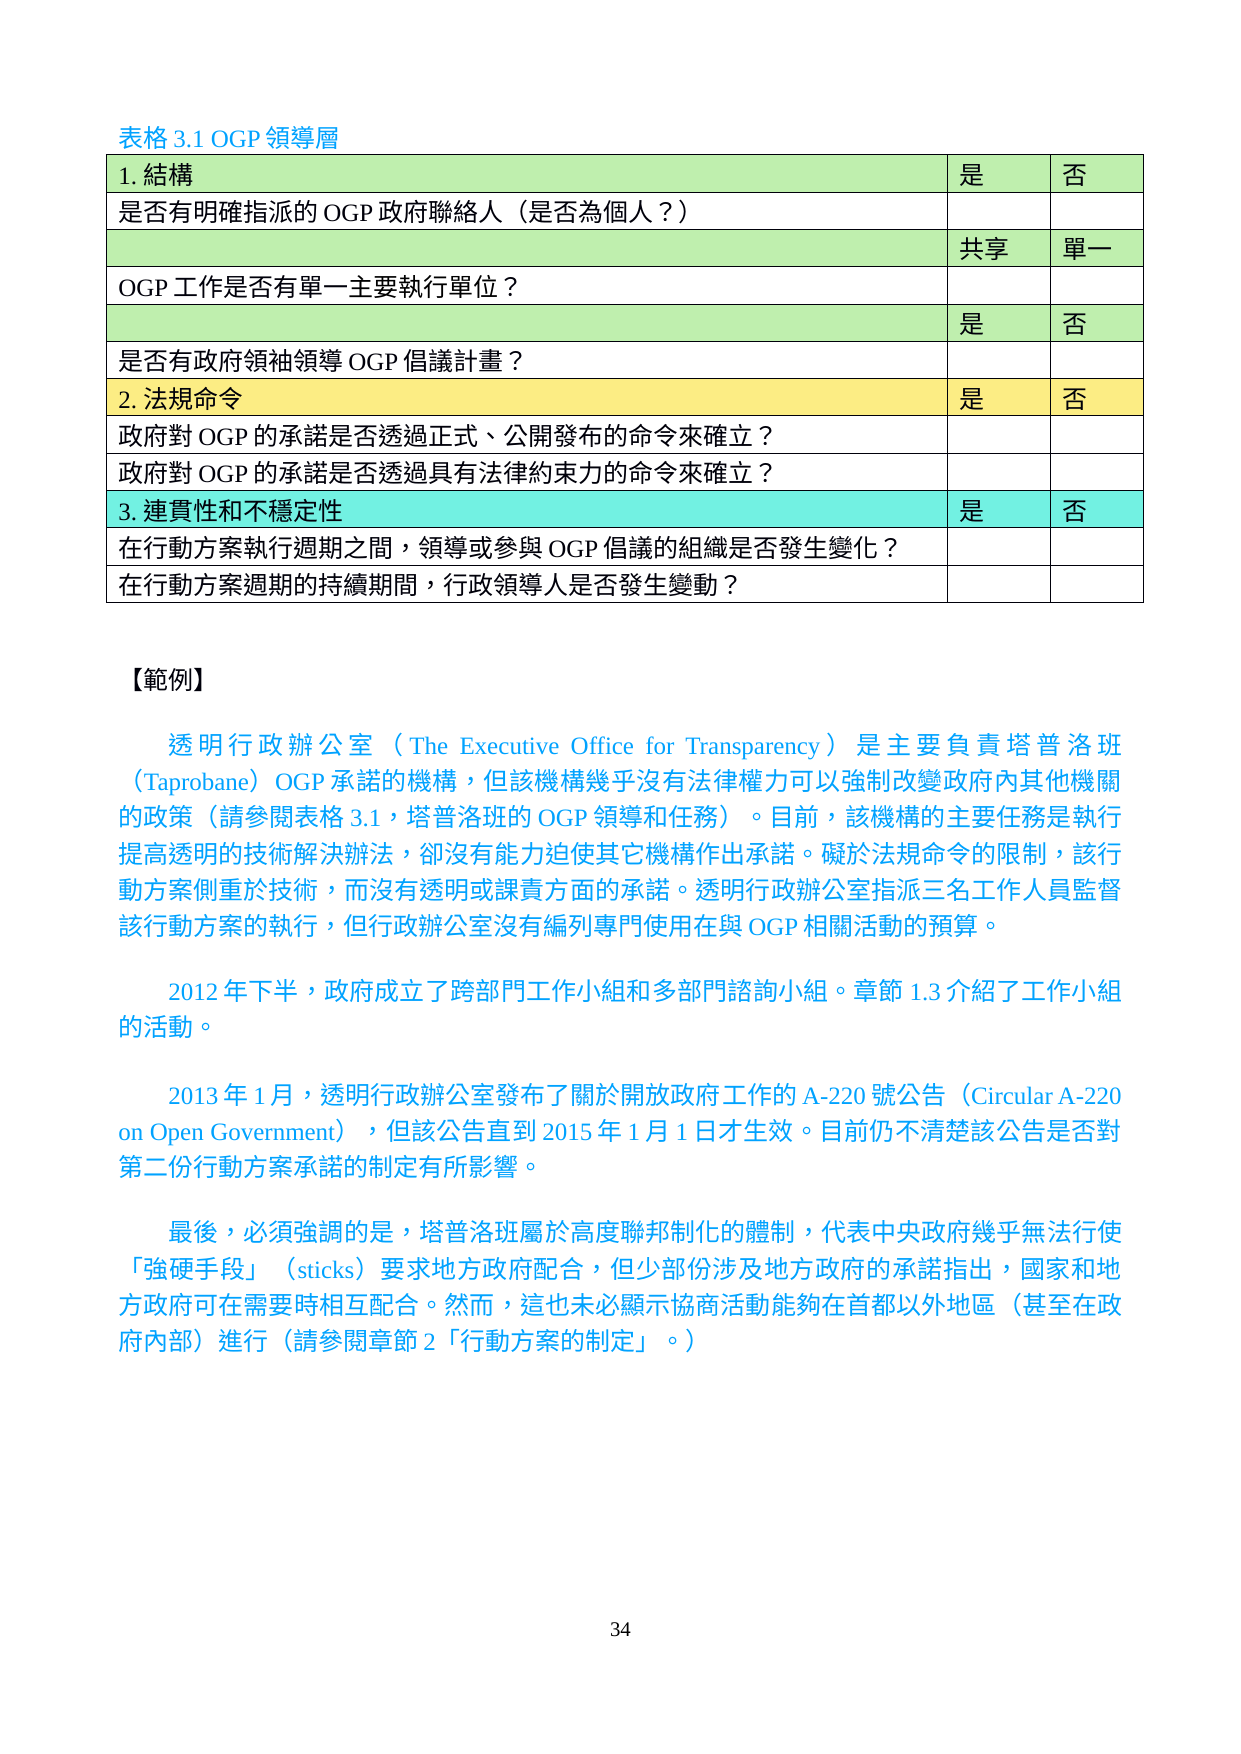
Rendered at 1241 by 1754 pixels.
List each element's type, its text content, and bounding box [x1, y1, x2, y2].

table_cell 否 [1051, 379, 1143, 415]
table_cell 是 [948, 379, 1050, 415]
table_cell [1051, 267, 1143, 303]
table_cell [1051, 566, 1143, 602]
table_header 否 [1051, 155, 1143, 192]
table_cell [948, 416, 1050, 453]
table_cell [107, 305, 947, 341]
text 表格3.1 OGP領導層 [118, 118, 1122, 154]
table_cell [948, 342, 1050, 378]
text 2012年下半，政府成立了跨部門工作小組和多部門諮詢小組。章節1.3介紹了工作小組的活動。 [118, 972, 1122, 1044]
table_cell [948, 193, 1050, 229]
table_header 是 [948, 155, 1050, 192]
table_cell 在行動方案執行週期之間，領導或參與OGP倡議的組織是否發生變化？ [107, 528, 947, 564]
table_cell 2. 法規命令 [107, 379, 947, 415]
table_cell 是否有明確指派的OGP政府聯絡人（是否為個人？） [107, 193, 947, 229]
table_cell 在行動方案週期的持續期間，行政領導人是否發生變動？ [107, 566, 947, 602]
table_cell [1051, 454, 1143, 490]
text 最後，必須強調的是，塔普洛班屬於高度聯邦制化的體制，代表中央政府幾乎無法行使「強硬手段」（sticks）要求地方政府配合，但少部份涉及地方政府的承諾指出，國家和地方政府可在需要時相互配合。然而，這也未必顯示協商活動能夠在首都以外地區（甚至在政府內部）進行（請參閱章節2「行動方案的制定」。） [118, 1213, 1122, 1358]
text 【範例】 [118, 660, 1122, 697]
table_cell [948, 528, 1050, 564]
table_header 1. 結構 [107, 155, 947, 192]
table_cell 3. 連貫性和不穩定性 [107, 491, 947, 527]
table_cell 否 [1051, 491, 1143, 527]
table_cell 政府對OGP的承諾是否透過具有法律約束力的命令來確立？ [107, 454, 947, 490]
table_cell [1051, 416, 1143, 453]
text 透明行政辦公室（The Executive Office for Transparency）是主要負責塔普洛班（Taprobane）OGP承諾的機構，但該機構幾乎沒有法律權力可以強制改變政府內其他機關的政策（請參閱表格3.1，塔普洛班的OGP領導和任務）。目前，該機構的主要任務是執行提高透明的技術解決辦法，卻沒有能力迫使其它機構作出承諾。礙於法規命令的限制，該行動方案側重於技術，而沒有透明或課責方面的承諾。透明行政辦公室指派三名工作人員監督該行動方案的執行，但行政辦公室沒有編列專門使用在與OGP相關活動的預算。 [118, 725, 1122, 943]
table_cell 否 [1051, 305, 1143, 341]
table_cell 是否有政府領袖領導OGP倡議計畫？ [107, 342, 947, 378]
table_cell 是 [948, 305, 1050, 341]
table_cell [948, 267, 1050, 303]
table_cell [1051, 342, 1143, 378]
table_cell 政府對OGP的承諾是否透過正式、公開發布的命令來確立？ [107, 416, 947, 453]
table_cell [107, 230, 947, 266]
table_cell 單一 [1051, 230, 1143, 266]
text 2013年1月，透明行政辦公室發布了關於開放政府工作的A-220號公告（Circular A-220 on Open Government），但該公告直到2015年1月1日才生效。目前仍不清楚該公告是否對第二份行動方案承諾的制定有所影響。 [118, 1075, 1122, 1184]
table_cell 共享 [948, 230, 1050, 266]
table_cell OGP工作是否有單一主要執行單位？ [107, 267, 947, 303]
table_cell 是 [948, 491, 1050, 527]
table_cell [948, 566, 1050, 602]
table_cell [1051, 528, 1143, 564]
table_cell [1051, 193, 1143, 229]
table_cell [948, 454, 1050, 490]
